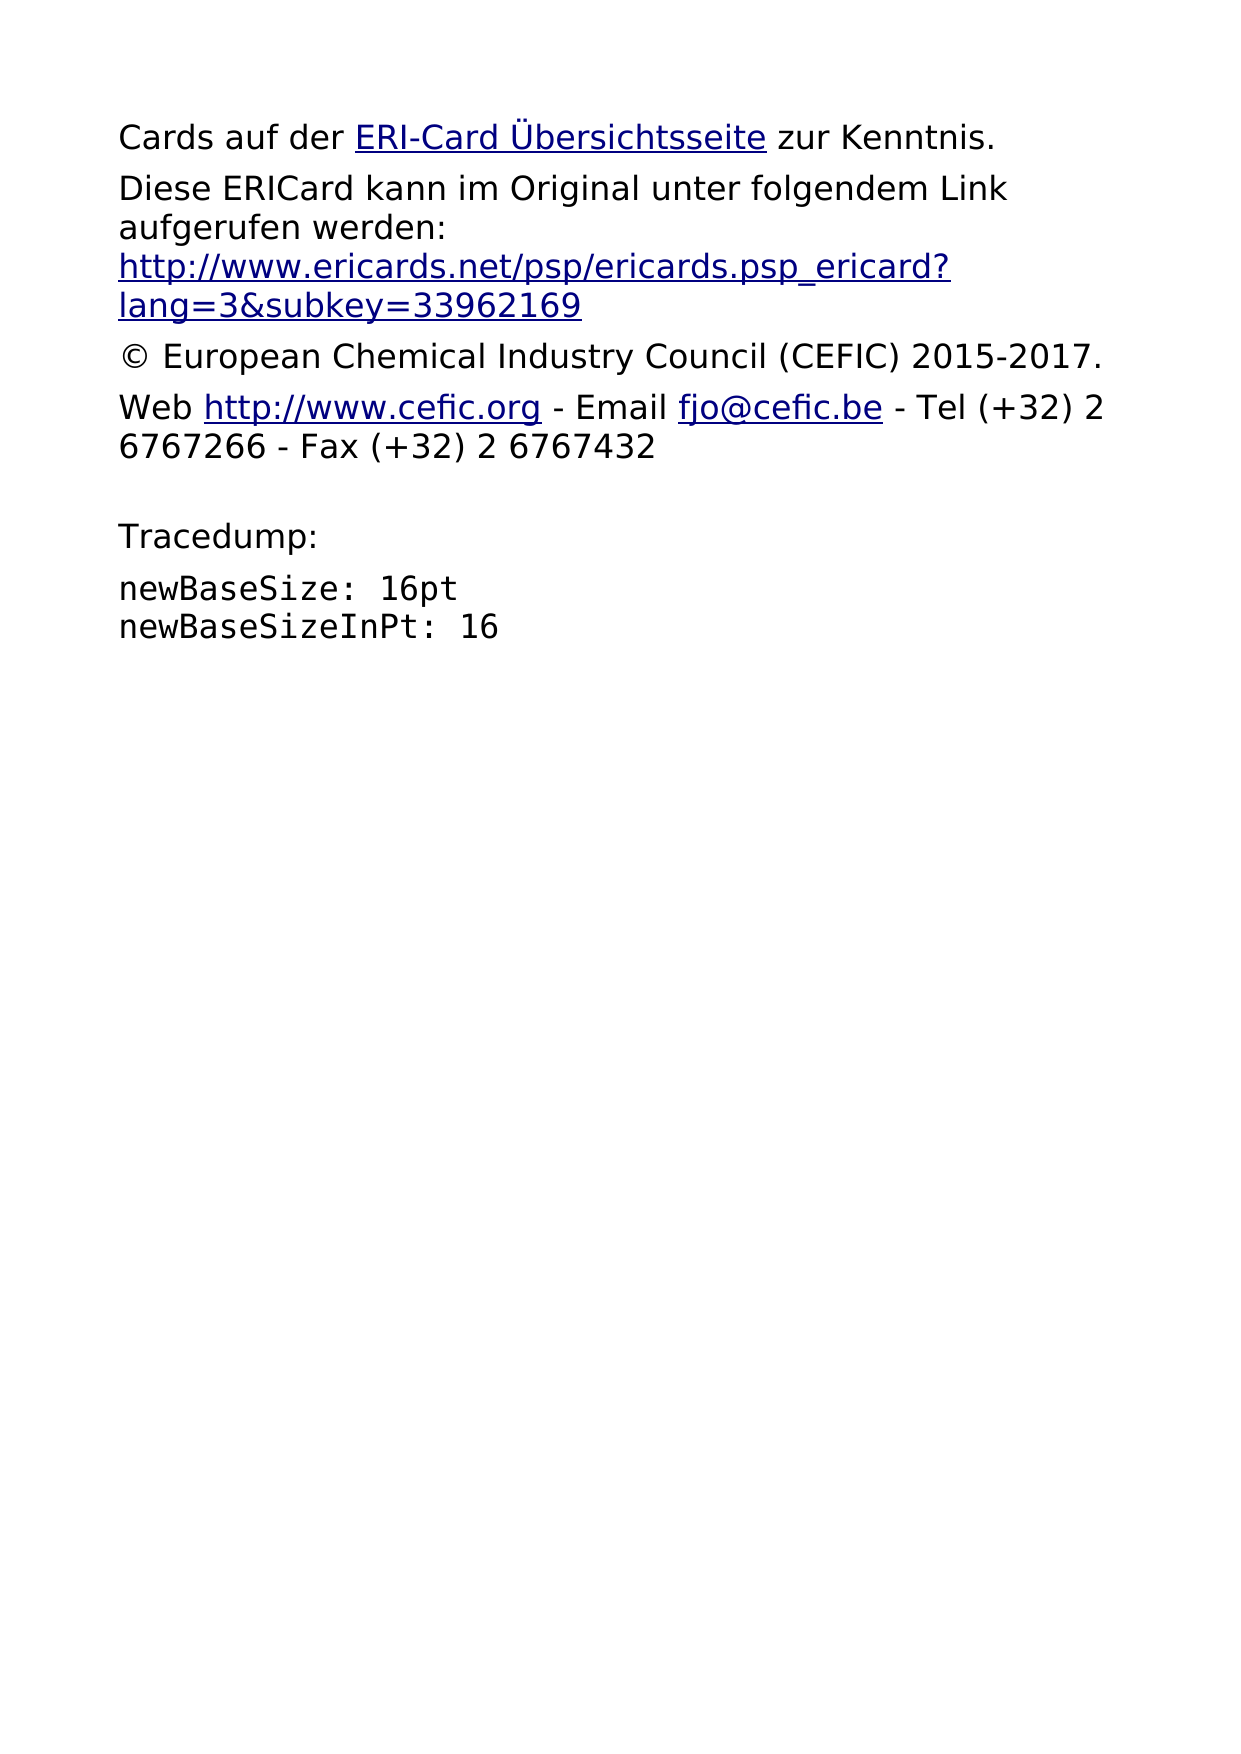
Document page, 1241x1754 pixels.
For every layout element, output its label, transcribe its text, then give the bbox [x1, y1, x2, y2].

text Tracedump: [118, 479, 1122, 557]
text © European Chemical Industry Council (CEFIC) 2015-2017. [118, 337, 1122, 376]
text Diese ERICard kann im Original unter folgendem Link aufgerufen werden: http://www.ericards.net/psp/ericards.psp_ericard?lang=3&subkey=33962169 [118, 169, 1122, 325]
text Web http://www.cefic.org - Email fjo@cefic.be - Tel (+32) 2 6767266 - Fax (+32) 2 6767432 [118, 389, 1122, 466]
text newBaseSize: 16pt newBaseSizeInPt: 16 [118, 569, 1122, 647]
text Cards auf der ERI-Card Übersichtsseite zur Kenntnis. [118, 118, 1122, 157]
